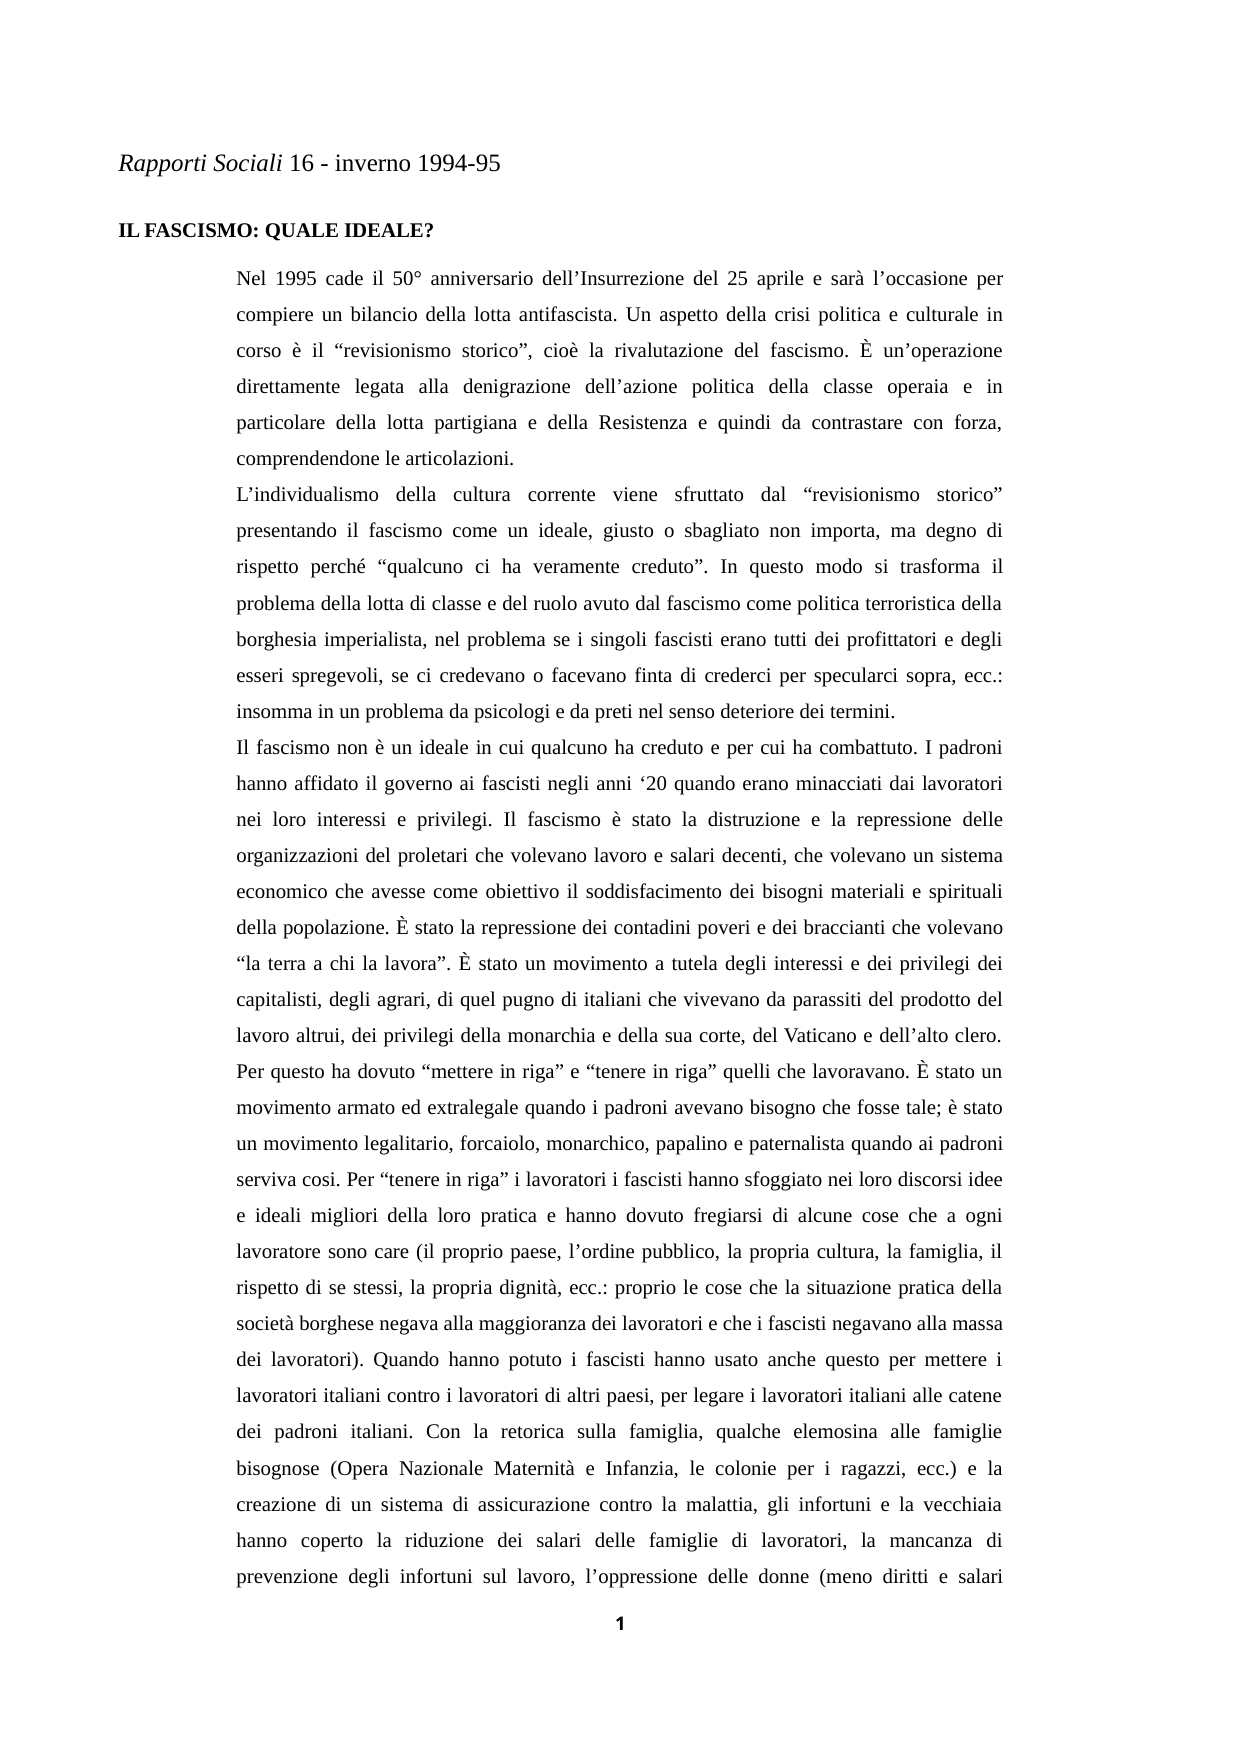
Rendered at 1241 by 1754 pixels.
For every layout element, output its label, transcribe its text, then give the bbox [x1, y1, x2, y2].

text Nel 1995 cade il 50° anniversario dell’Insurrezione del 25 aprile e sarà l’occasione per compiere un bilancio della lotta antifascista. Un aspetto della crisi politica e culturale in corso è il “revisionismo storico”, cioè la rivalutazione del fascismo. È un’operazione direttamente legata alla denigrazione dell’azione politica della classe operaia e in particolare della lotta partigiana e della Resistenza e quindi da contrastare con forza, comprendendone le articolazioni. [236, 266, 1004, 470]
text IL FASCISMO: QUALE IDEALE? [118, 218, 1122, 242]
text Rapporti Sociali 16 - inverno 1994-95 [118, 148, 1122, 176]
text Il fascismo non è un ideale in cui qualcuno ha creduto e per cui ha combattuto. I padroni hanno affidato il governo ai fascisti negli anni ‘20 quando erano minacciati dai lavoratori nei loro interessi e privilegi. Il fascismo è stato la distruzione e la repressione delle organizzazioni del proletari che volevano lavoro e salari decenti, che volevano un sistema economico che avesse come obiettivo il soddisfacimento dei bisogni materiali e spirituali della popolazione. È stato la repressione dei contadini poveri e dei braccianti che volevano “la terra a chi la lavora”. È stato un movimento a tutela degli interessi e dei privilegi dei capitalisti, degli agrari, di quel pugno di italiani che vivevano da parassiti del prodotto del lavoro altrui, dei privilegi della monarchia e della sua corte, del Vaticano e dell’alto clero. Per questo ha dovuto “mettere in riga” e “tenere in riga” quelli che lavoravano. È stato un movimento armato ed extralegale quando i padroni avevano bisogno che fosse tale; è stato un movimento legalitario, forcaiolo, monarchico, papalino e paternalista quando ai padroni serviva cosi. Per “tenere in riga” i lavoratori i fascisti hanno sfoggiato nei loro discorsi idee e ideali migliori della loro pratica e hanno dovuto fregiarsi di alcune cose che a ogni lavoratore sono care (il proprio paese, l’ordine pubblico, la propria cultura, la famiglia, il rispetto di se stessi, la propria dignità, ecc.: proprio le cose che la situazione pratica della società borghese negava alla maggioranza dei lavoratori e che i fascisti negavano alla massa dei lavoratori). Quando hanno potuto i fascisti hanno usato anche questo per mettere i lavoratori italiani contro i lavoratori di altri paesi, per legare i lavoratori italiani alle catene dei padroni italiani. Con la retorica sulla famiglia, qualche elemosina alle famiglie bisognose (Opera Nazionale Maternità e Infanzia, le colonie per i ragazzi, ecc.) e la creazione di un sistema di assicurazione contro la malattia, gli infortuni e la vecchiaia hanno coperto la riduzione dei salari delle famiglie di lavoratori, la mancanza di prevenzione degli infortuni sul lavoro, l’oppressione delle donne (meno diritti e salari [236, 735, 1004, 1588]
text L’individualismo della cultura corrente viene sfruttato dal “revisionismo storico” presentando il fascismo come un ideale, giusto o sbagliato non importa, ma degno di rispetto perché “qualcuno ci ha veramente creduto”. In questo modo si trasforma il problema della lotta di classe e del ruolo avuto dal fascismo come politica terroristica della borghesia imperialista, nel problema se i singoli fascisti erano tutti dei profittatori e degli esseri spregevoli, se ci credevano o facevano finta di crederci per specularci sopra, ecc.: insomma in un problema da psicologi e da preti nel senso deteriore dei termini. [236, 482, 1004, 723]
